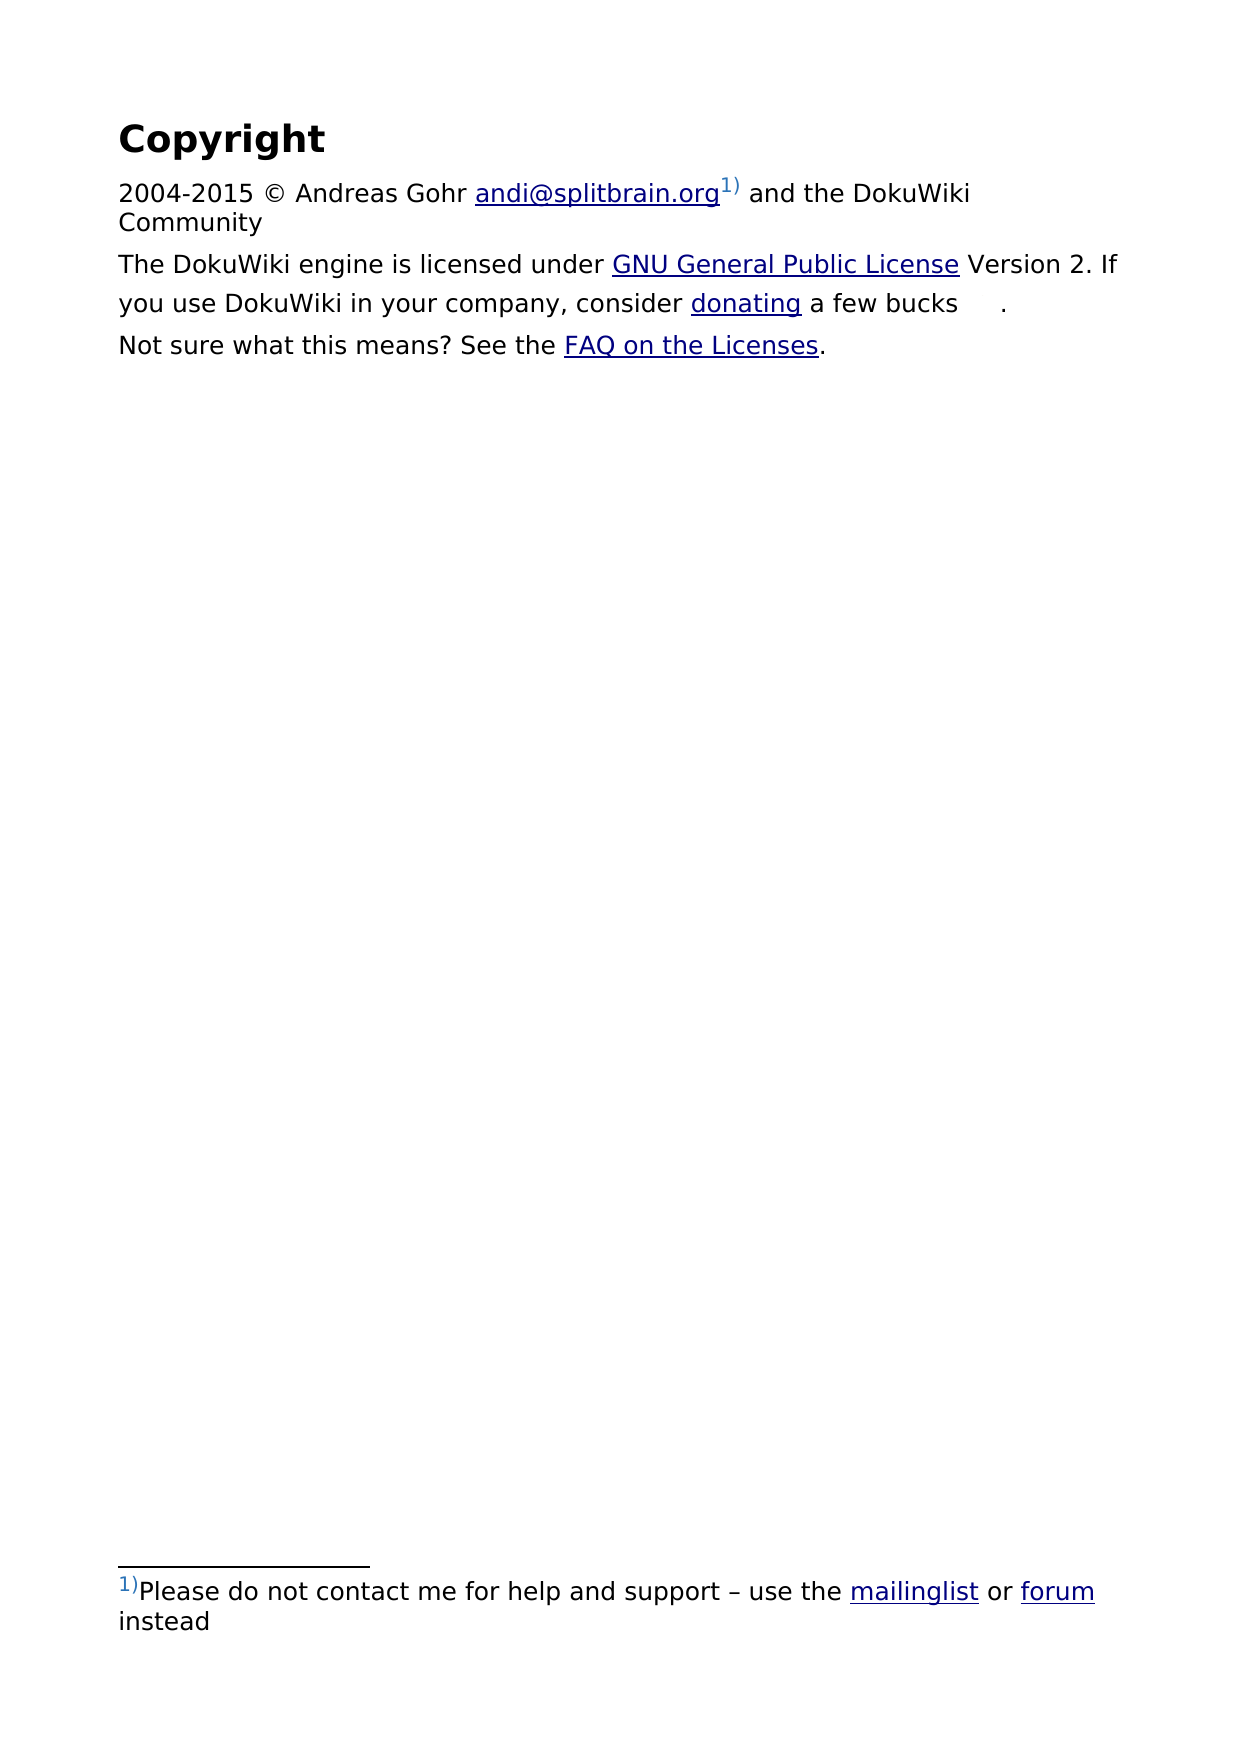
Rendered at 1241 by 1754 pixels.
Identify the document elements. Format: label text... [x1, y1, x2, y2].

text Not sure what this means? See the FAQ on the Licenses. [118, 331, 1122, 360]
subtitle Copyright [118, 118, 1122, 162]
text 2004-2015 © Andreas Gohr andi@splitbrain.org and the DokuWiki Community [118, 174, 1122, 237]
text The DokuWiki engine is licensed under GNU General Public License Version 2. If you use DokuWiki in your company, consider donating a few bucks . [118, 250, 1122, 318]
text Please do not contact me for help and support – use the mailinglist or forum instead [118, 1573, 1122, 1636]
